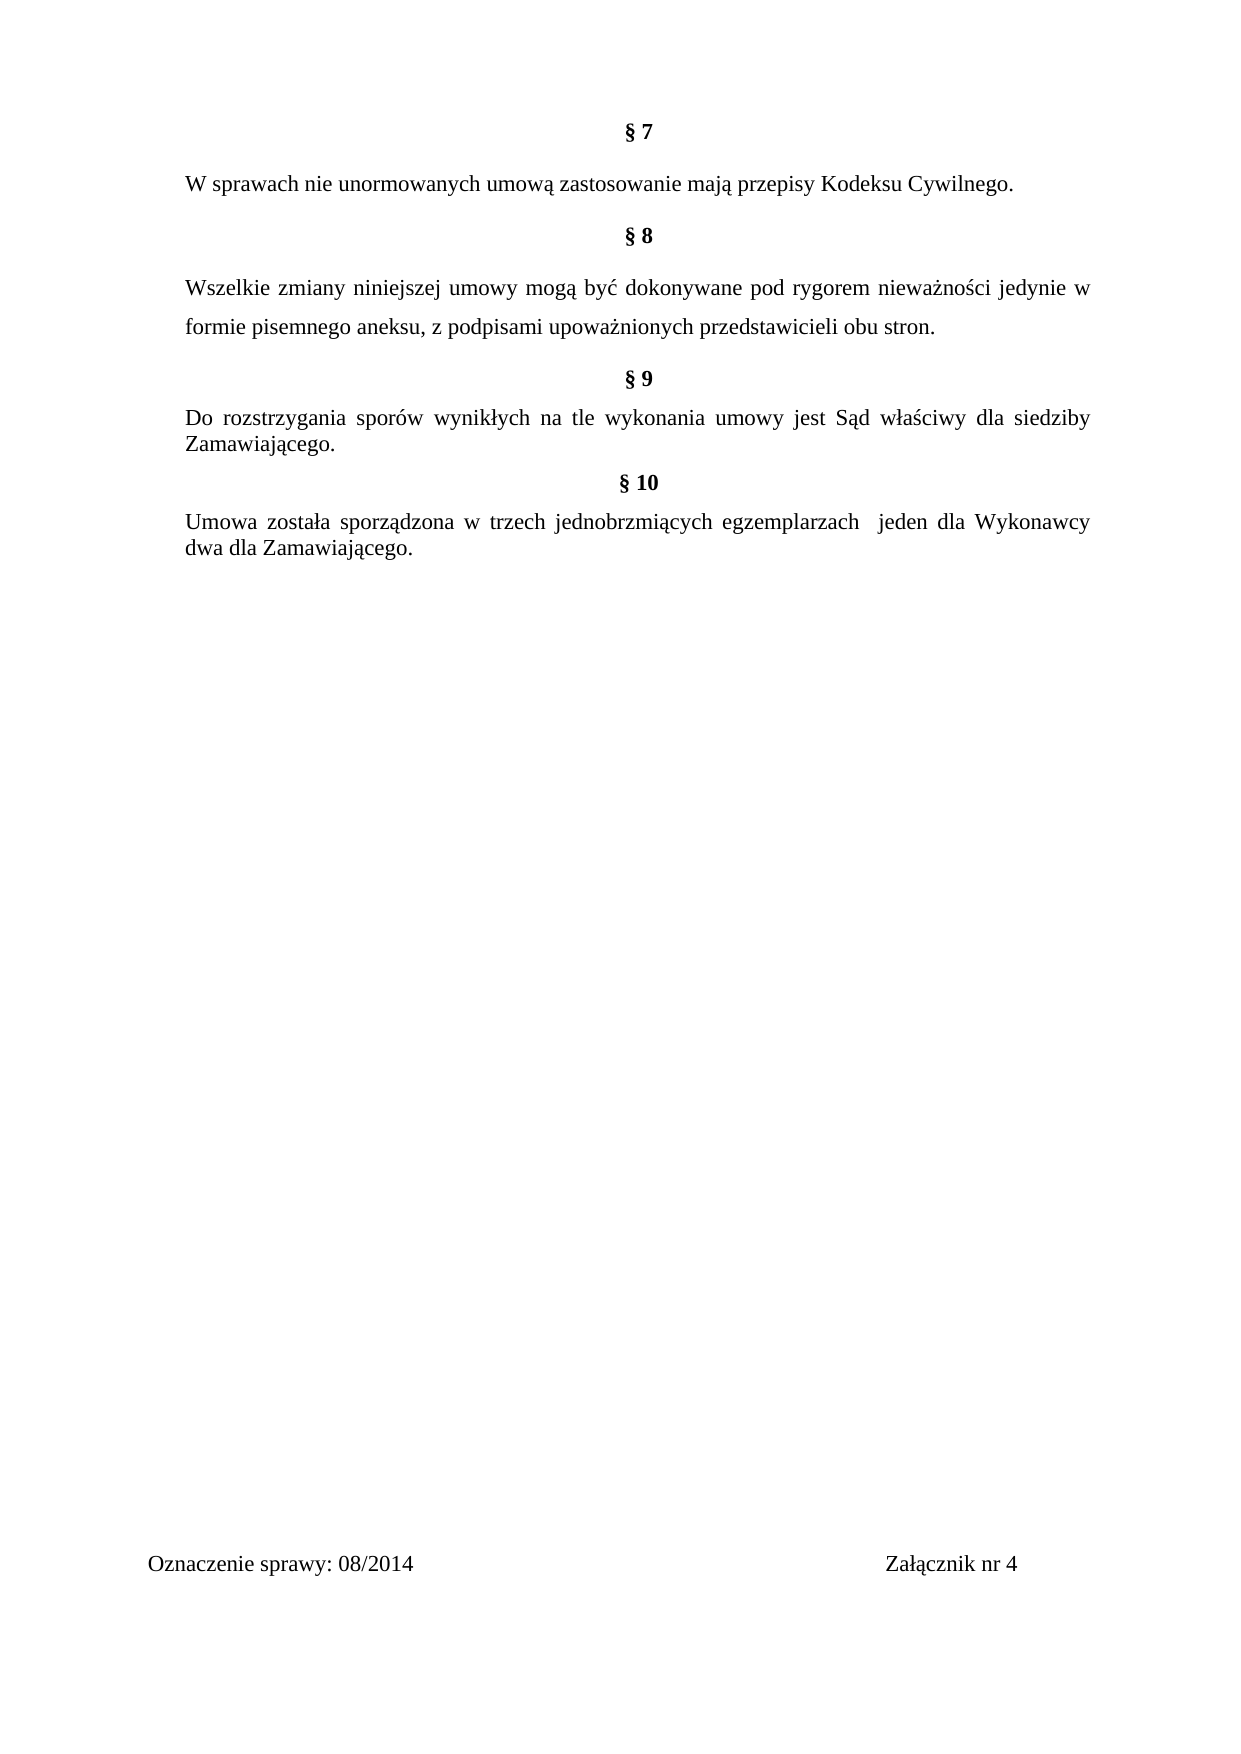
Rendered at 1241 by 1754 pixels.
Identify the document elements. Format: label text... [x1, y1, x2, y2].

text § 9 [185, 365, 1092, 391]
text Oznaczenie sprawy: 08/2014 Załącznik nr 4 [148, 1550, 1092, 1576]
text Wszelkie zmiany niniejszej umowy mogą być dokonywane pod rygorem nieważności jedynie w formie pisemnego aneksu, z podpisami upoważnionych przedstawicieli obu stron. [185, 274, 1092, 339]
text Do rozstrzygania sporów wynikłych na tle wykonania umowy jest Sąd właściwy dla siedziby Zamawiającego. [185, 404, 1092, 457]
text § 8 [185, 222, 1092, 248]
text § 10 [185, 469, 1092, 496]
text W sprawach nie unormowanych umową zastosowanie mają przepisy Kodeksu Cywilnego. [185, 170, 1092, 196]
text Umowa została sporządzona w trzech jednobrzmiących egzemplarzach jeden dla Wykonawcy dwa dla Zamawiającego. [185, 508, 1092, 561]
text § 7 [185, 118, 1092, 144]
